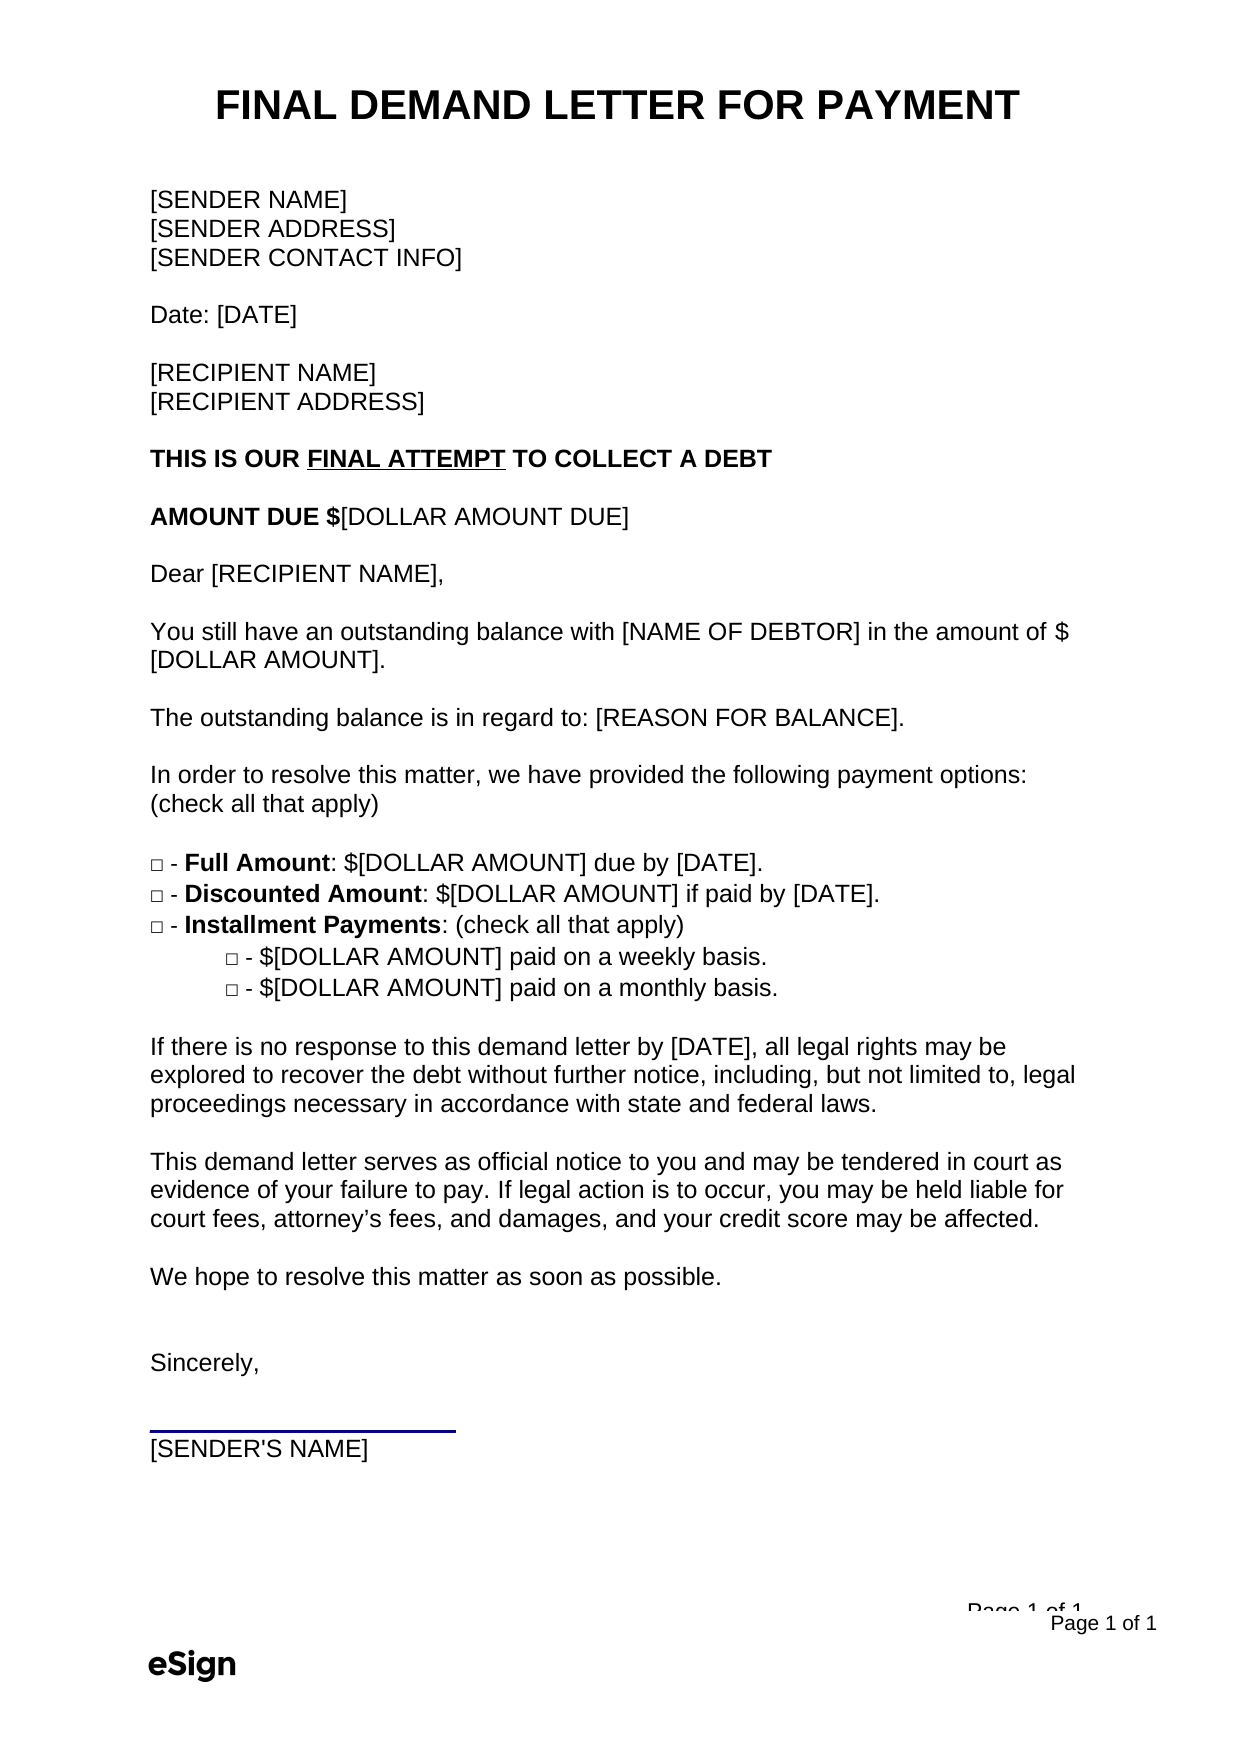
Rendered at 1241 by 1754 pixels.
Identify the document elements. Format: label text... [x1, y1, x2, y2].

text AMOUNT DUE $[DOLLAR AMOUNT DUE] [150, 502, 1090, 531]
text ☐ - $[DOLLAR AMOUNT] paid on a weekly basis. [225, 941, 1090, 972]
text ☐ - Discounted Amount: $[DOLLAR AMOUNT] if paid by [DATE]. [150, 878, 1090, 909]
text Sincerely, [150, 1348, 1090, 1377]
text If there is no response to this demand letter by [DATE], all legal rights may be explored to recover the debt without further notice, including, but not limited to, legal proceedings necessary in accordance with state and federal laws. [150, 1032, 1090, 1118]
text THIS IS OUR FINAL ATTEMPT TO COLLECT A DEBT [150, 444, 1090, 473]
text [SENDER'S NAME] [150, 1434, 1090, 1463]
text You still have an outstanding balance with [NAME OF DEBTOR] in the amount of $[DOLLAR AMOUNT]. [150, 617, 1090, 674]
text ☐ - Installment Payments: (check all that apply) [150, 909, 1090, 941]
text [RECIPIENT NAME] [150, 358, 1090, 387]
text ☐ - $[DOLLAR AMOUNT] paid on a monthly basis. [225, 972, 1090, 1003]
text [SENDER CONTACT INFO] [150, 243, 1090, 272]
text [SENDER ADDRESS] [150, 214, 1090, 243]
text We hope to resolve this matter as soon as possible. [150, 1262, 1090, 1291]
text ______________________ [150, 1406, 1090, 1434]
title FINAL DEMAND LETTER FOR PAYMENT [156, 80, 1090, 128]
text In order to resolve this matter, we have provided the following payment options: (check all that apply) [150, 761, 1090, 818]
text The outstanding balance is in regard to: [REASON FOR BALANCE]. [150, 703, 1090, 732]
text [SENDER NAME] [150, 186, 1090, 214]
text [RECIPIENT ADDRESS] [150, 387, 1090, 416]
text This demand letter serves as official notice to you and may be tendered in court as evidence of your failure to pay. If legal action is to occur, you may be held liable for court fees, attorney’s fees, and damages, and your credit score may be affected. [150, 1147, 1090, 1233]
text Dear [RECIPIENT NAME], [150, 559, 1090, 588]
text ☐ - Full Amount: $[DOLLAR AMOUNT] due by [DATE]. [150, 847, 1090, 878]
text Date: [DATE] [150, 301, 1090, 329]
